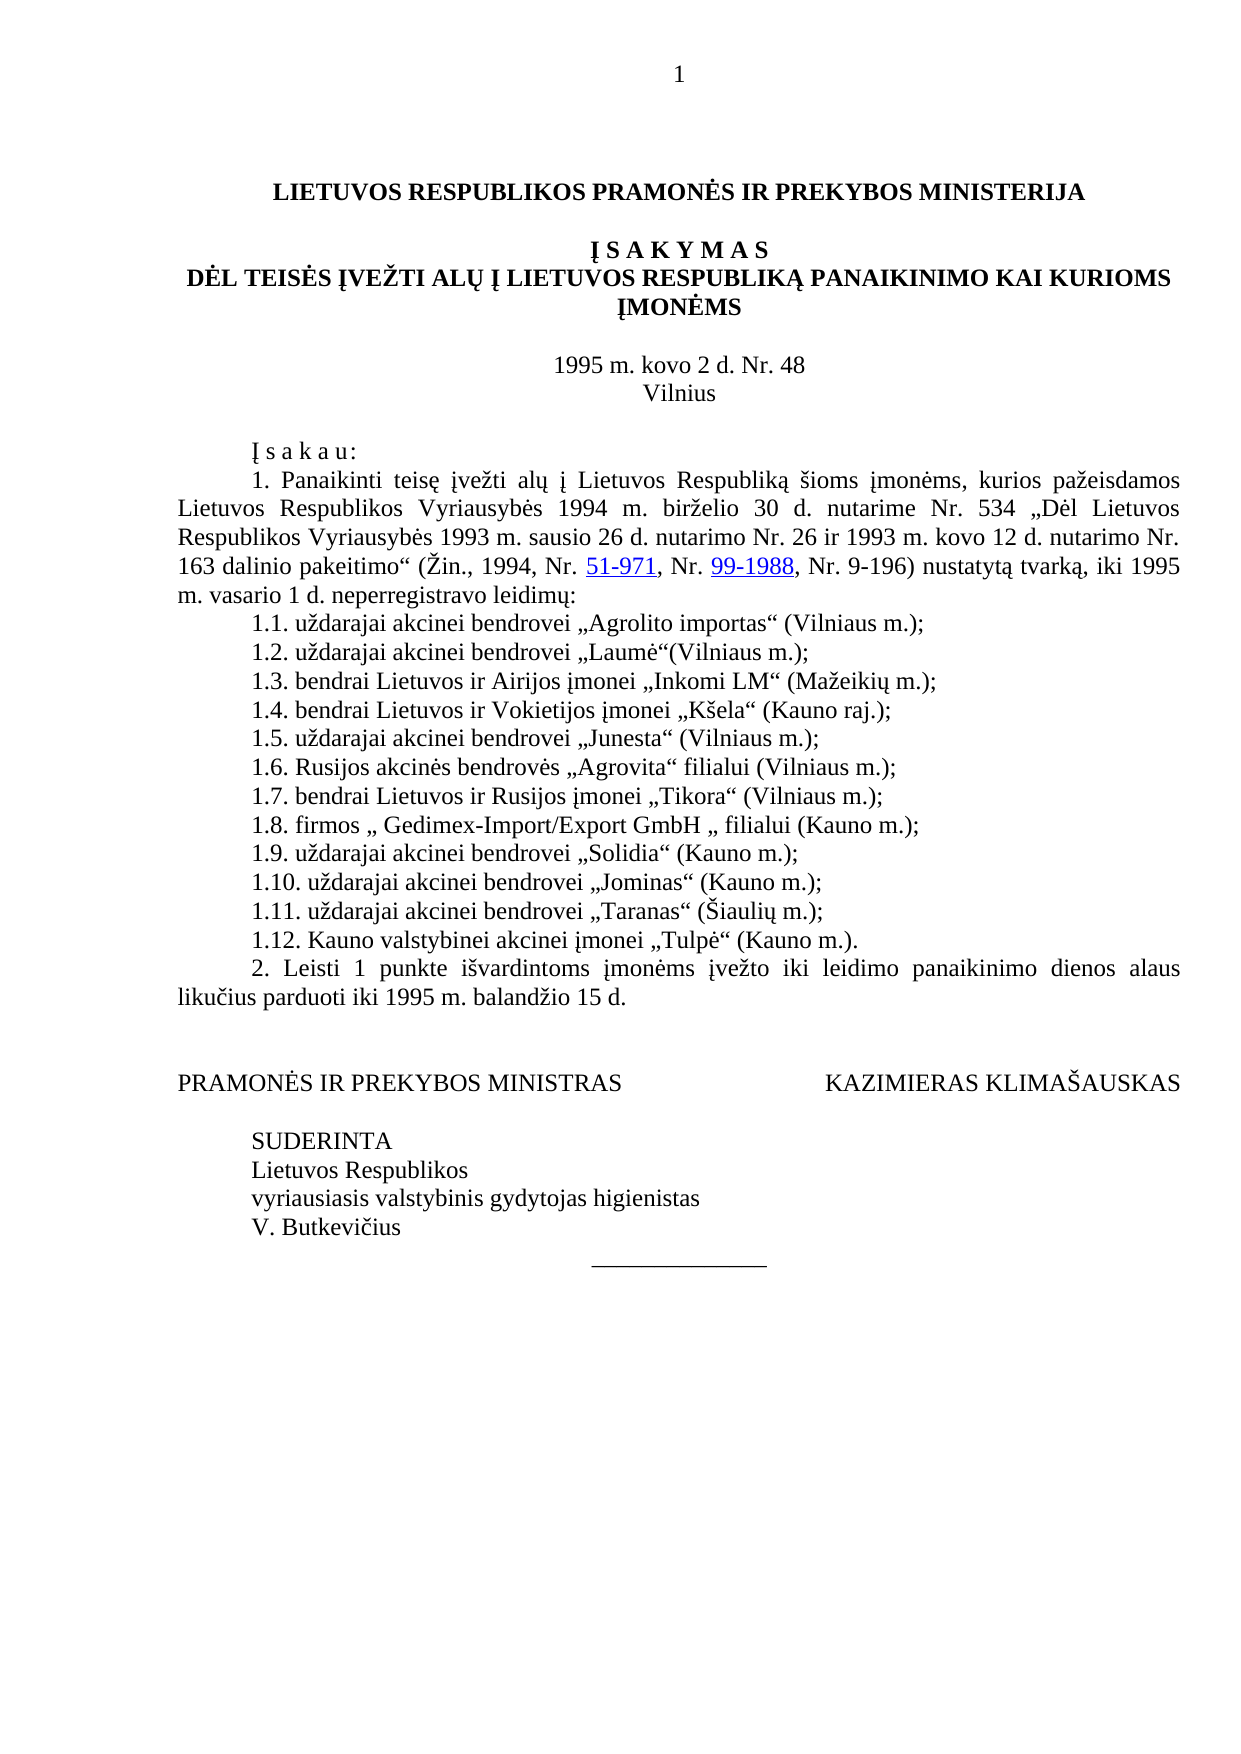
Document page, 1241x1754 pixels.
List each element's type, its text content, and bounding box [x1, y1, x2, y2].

text PRAMONĖS IR PREKYBOS MINISTRAS KAZIMIERAS KLIMAŠAUSKAS [177, 1068, 1181, 1097]
text 1.9. uždarajai akcinei bendrovei „Solidia“ (Kauno m.); [177, 838, 1181, 867]
text 1.3. bendrai Lietuvos ir Airijos įmonei „Inkomi LM“ (Mažeikių m.); [177, 666, 1181, 695]
text 1.12. Kauno valstybinei akcinei įmonei „Tulpė“ (Kauno m.). [177, 925, 1181, 953]
text 1.2. uždarajai akcinei bendrovei „Laumė“(Vilniaus m.); [177, 637, 1181, 666]
text 1.8. firmos „ Gedimex-Import/Export GmbH „ filialui (Kauno m.); [177, 810, 1181, 838]
text LIETUVOS RESPUBLIKOS PRAMONĖS IR PREKYBOS MINISTERIJA [177, 177, 1181, 206]
text V. Butkevičius [177, 1212, 1181, 1241]
text 1.6. Rusijos akcinės bendrovės „Agrovita“ filialui (Vilniaus m.); [177, 752, 1181, 781]
text 1.10. uždarajai akcinei bendrovei „Jominas“ (Kauno m.); [177, 867, 1181, 896]
text 1.4. bendrai Lietuvos ir Vokietijos įmonei „Kšela“ (Kauno raj.); [177, 695, 1181, 723]
text 1.1. uždarajai akcinei bendrovei „Agrolito importas“ (Vilniaus m.); [177, 608, 1181, 637]
text Įsakau: [177, 436, 1181, 465]
text Į S A K Y M A S [177, 235, 1181, 263]
text 1.7. bendrai Lietuvos ir Rusijos įmonei „Tikora“ (Vilniaus m.); [177, 781, 1181, 810]
text ______________ [177, 1241, 1181, 1270]
text 1.11. uždarajai akcinei bendrovei „Taranas“ (Šiaulių m.); [177, 896, 1181, 925]
text 1. Panaikinti teisę įvežti alų į Lietuvos Respubliką šioms įmonėms, kurios pažeisdamos Lietuvos Respublikos Vyriausybės 1994 m. birželio 30 d. nutarime Nr. 534 „Dėl Lietuvos Respublikos Vyriausybės 1993 m. sausio 26 d. nutarimo Nr. 26 ir 1993 m. kovo 12 d. nutarimo Nr. 163 dalinio pakeitimo“ (Žin., 1994, Nr. 51-971, Nr. 99-1988, Nr. 9-196) nustatytą tvarką, iki 1995 m. vasario 1 d. neperregistravo leidimų: [177, 465, 1181, 608]
text 1995 m. kovo 2 d. Nr. 48 [177, 350, 1181, 378]
text DĖL TEISĖS ĮVEŽTI ALŲ Į LIETUVOS RESPUBLIKĄ PANAIKINIMO KAI KURIOMS ĮMONĖMS [177, 263, 1181, 321]
text Lietuvos Respublikos [177, 1155, 1181, 1183]
text 1.5. uždarajai akcinei bendrovei „Junesta“ (Vilniaus m.); [177, 723, 1181, 752]
text SUDERINTA [177, 1126, 1181, 1155]
text 2. Leisti 1 punkte išvardintoms įmonėms įvežto iki leidimo panaikinimo dienos alaus likučius parduoti iki 1995 m. balandžio 15 d. [177, 953, 1181, 1011]
text vyriausiasis valstybinis gydytojas higienistas [177, 1183, 1181, 1212]
text Vilnius [177, 378, 1181, 407]
